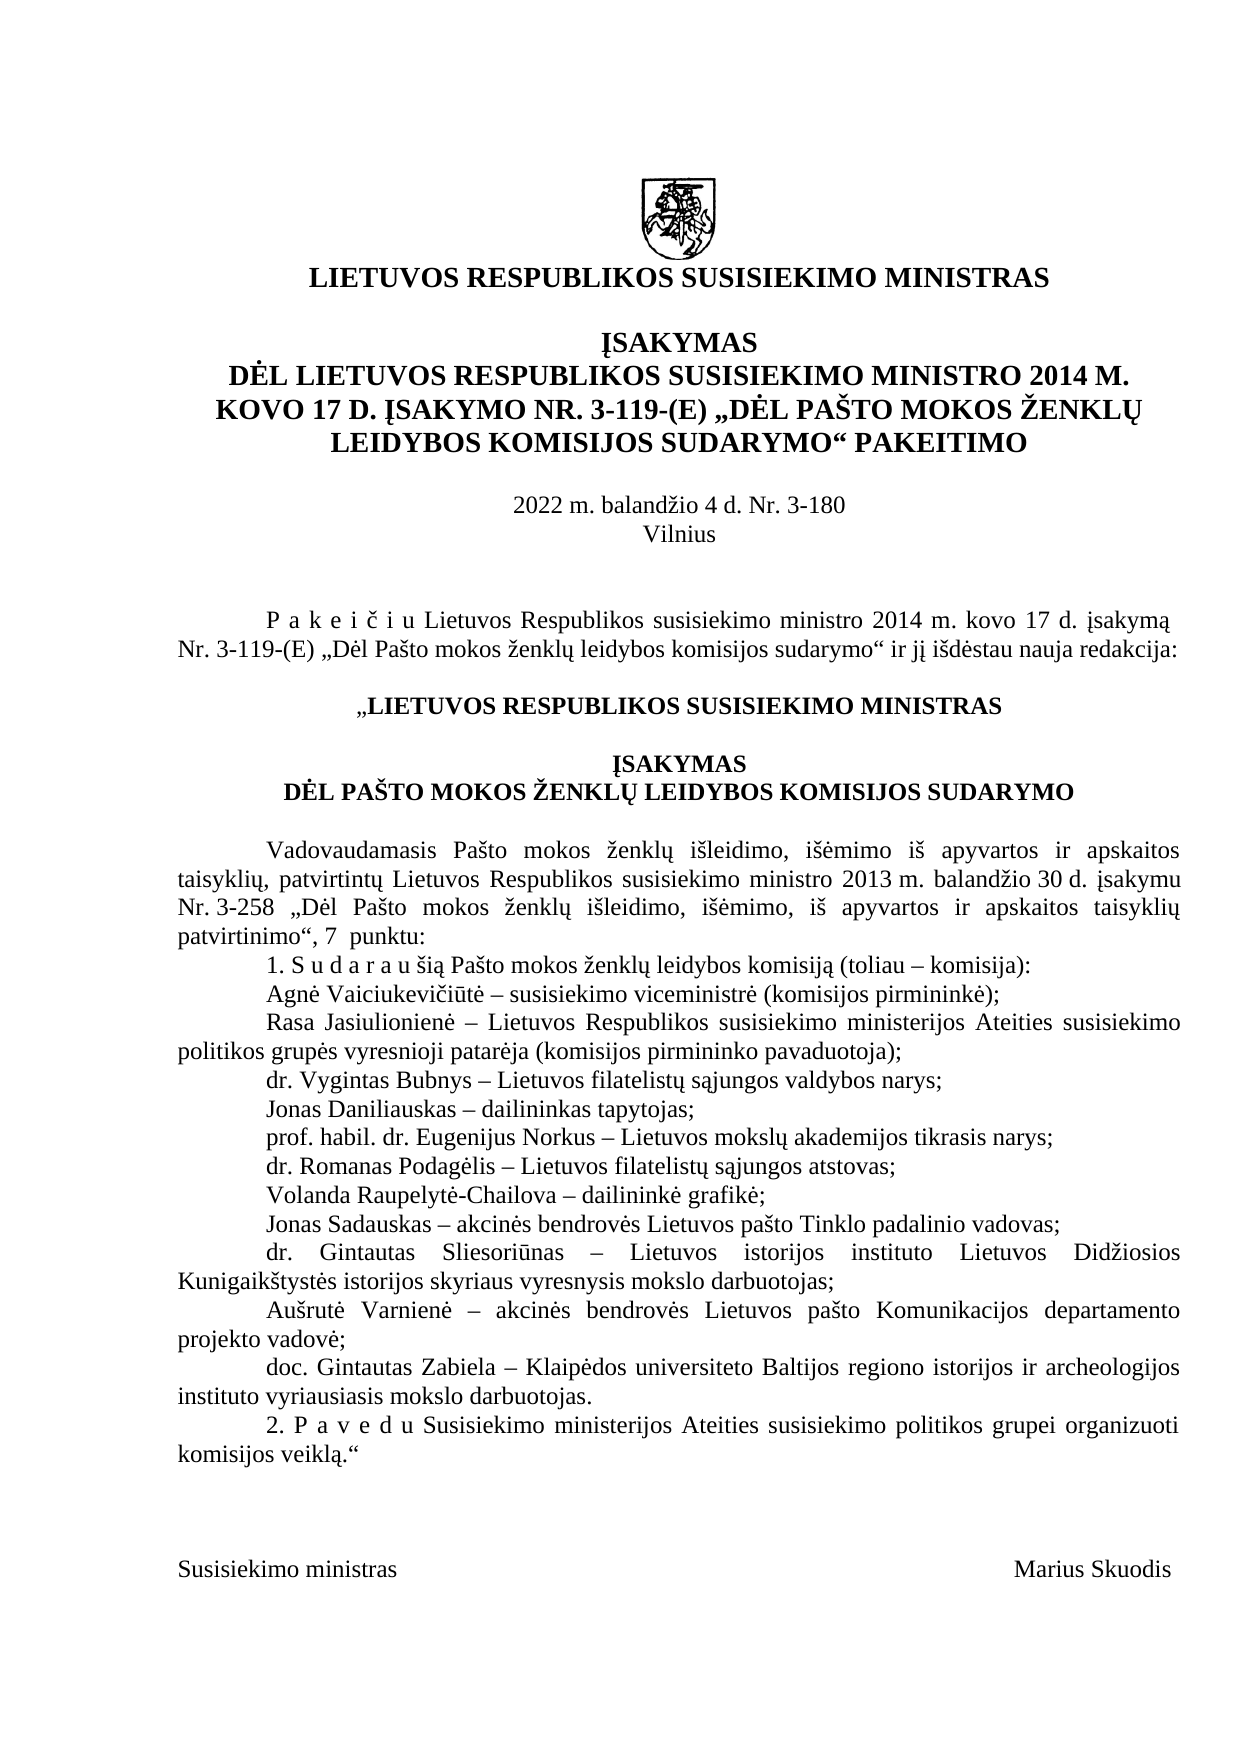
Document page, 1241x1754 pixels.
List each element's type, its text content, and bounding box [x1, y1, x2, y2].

text ĮSAKYMAS [177, 325, 1181, 358]
text „LIETUVOS RESPUBLIKOS SUSISIEKIMO MINISTRAS [177, 691, 1181, 720]
text Volanda Raupelytė-Chailova – dailininkė grafikė; [177, 1180, 1181, 1209]
text P a k e i č i u Lietuvos Respublikos susisiekimo ministro 2014 m. kovo 17 d. įsakymą Nr. 3-119-(E) „Dėl Pašto mokos ženklų leidybos komisijos sudarymo“ ir jį išdėstau nauja redakcija: [177, 605, 1181, 662]
text 1. S u d a r a u šią Pašto mokos ženklų leidybos komisiją (toliau – komisija): [177, 950, 1181, 979]
text 2. P a v e d u Susisiekimo ministerijos Ateities susisiekimo politikos grupei organizuoti komisijos veiklą.“ [177, 1410, 1181, 1467]
text dr. Gintautas Sliesoriūnas – Lietuvos istorijos instituto Lietuvos Didžiosios Kunigaikštystės istorijos skyriaus vyresnysis mokslo darbuotojas; [177, 1237, 1181, 1295]
text doc. Gintautas Zabiela – Klaipėdos universiteto Baltijos regiono istorijos ir archeologijos instituto vyriausiasis mokslo darbuotojas. [177, 1352, 1181, 1410]
text Susisiekimo ministras Marius Skuodis [177, 1554, 1181, 1582]
text LIETUVOS RESPUBLIKOS SUSISIEKIMO MINISTRAS [177, 260, 1181, 293]
text Jonas Daniliauskas – dailininkas tapytojas; [177, 1094, 1181, 1122]
text Vadovaudamasis Pašto mokos ženklų išleidimo, išėmimo iš apyvartos ir apskaitos taisyklių, patvirtintų Lietuvos Respublikos susisiekimo ministro 2013 m. balandžio 30 d. įsakymu Nr. 3-258 „Dėl Pašto mokos ženklų išleidimo, išėmimo, iš apyvartos ir apskaitos taisyklių patvirtinimo“, 7 punktu: [177, 835, 1181, 950]
text Jonas Sadauskas – akcinės bendrovės Lietuvos pašto Tinklo padalinio vadovas; [177, 1209, 1181, 1237]
text ĮSAKYMAS [177, 749, 1181, 777]
text prof. habil. dr. Eugenijus Norkus – Lietuvos mokslų akademijos tikrasis narys; [177, 1122, 1181, 1151]
text Vilnius [177, 519, 1181, 547]
text 2022 m. balandžio 4 d. Nr. 3-180 [177, 490, 1181, 519]
text Aušrutė Varnienė – akcinės bendrovės Lietuvos pašto Komunikacijos departamento projekto vadovė; [177, 1295, 1181, 1352]
text dr. Romanas Podagėlis – Lietuvos filatelistų sąjungos atstovas; [177, 1151, 1181, 1180]
text Rasa Jasiulionienė – Lietuvos Respublikos susisiekimo ministerijos Ateities susisiekimo politikos grupės vyresnioji patarėja (komisijos pirmininko pavaduotoja); [177, 1007, 1181, 1065]
text dr. Vygintas Bubnys – Lietuvos filatelistų sąjungos valdybos narys; [177, 1065, 1181, 1094]
text DĖL LIETUVOS RESPUBLIKOS SUSISIEKIMO MINISTRO 2014 M. KOVO 17 D. ĮSAKYMO NR. 3-119-(E) „DĖL PAŠTO MOKOS ŽENKLŲ LEIDYBOS KOMISIJOS SUDARYMO“ PAKEITIMO [177, 358, 1181, 459]
text Agnė Vaiciukevičiūtė – susisiekimo viceministrė (komisijos pirmininkė); [177, 979, 1181, 1007]
text DĖL PAŠTO MOKOS ŽENKLŲ LEIDYBOS KOMISIJOS SUDARYMO [177, 777, 1181, 806]
